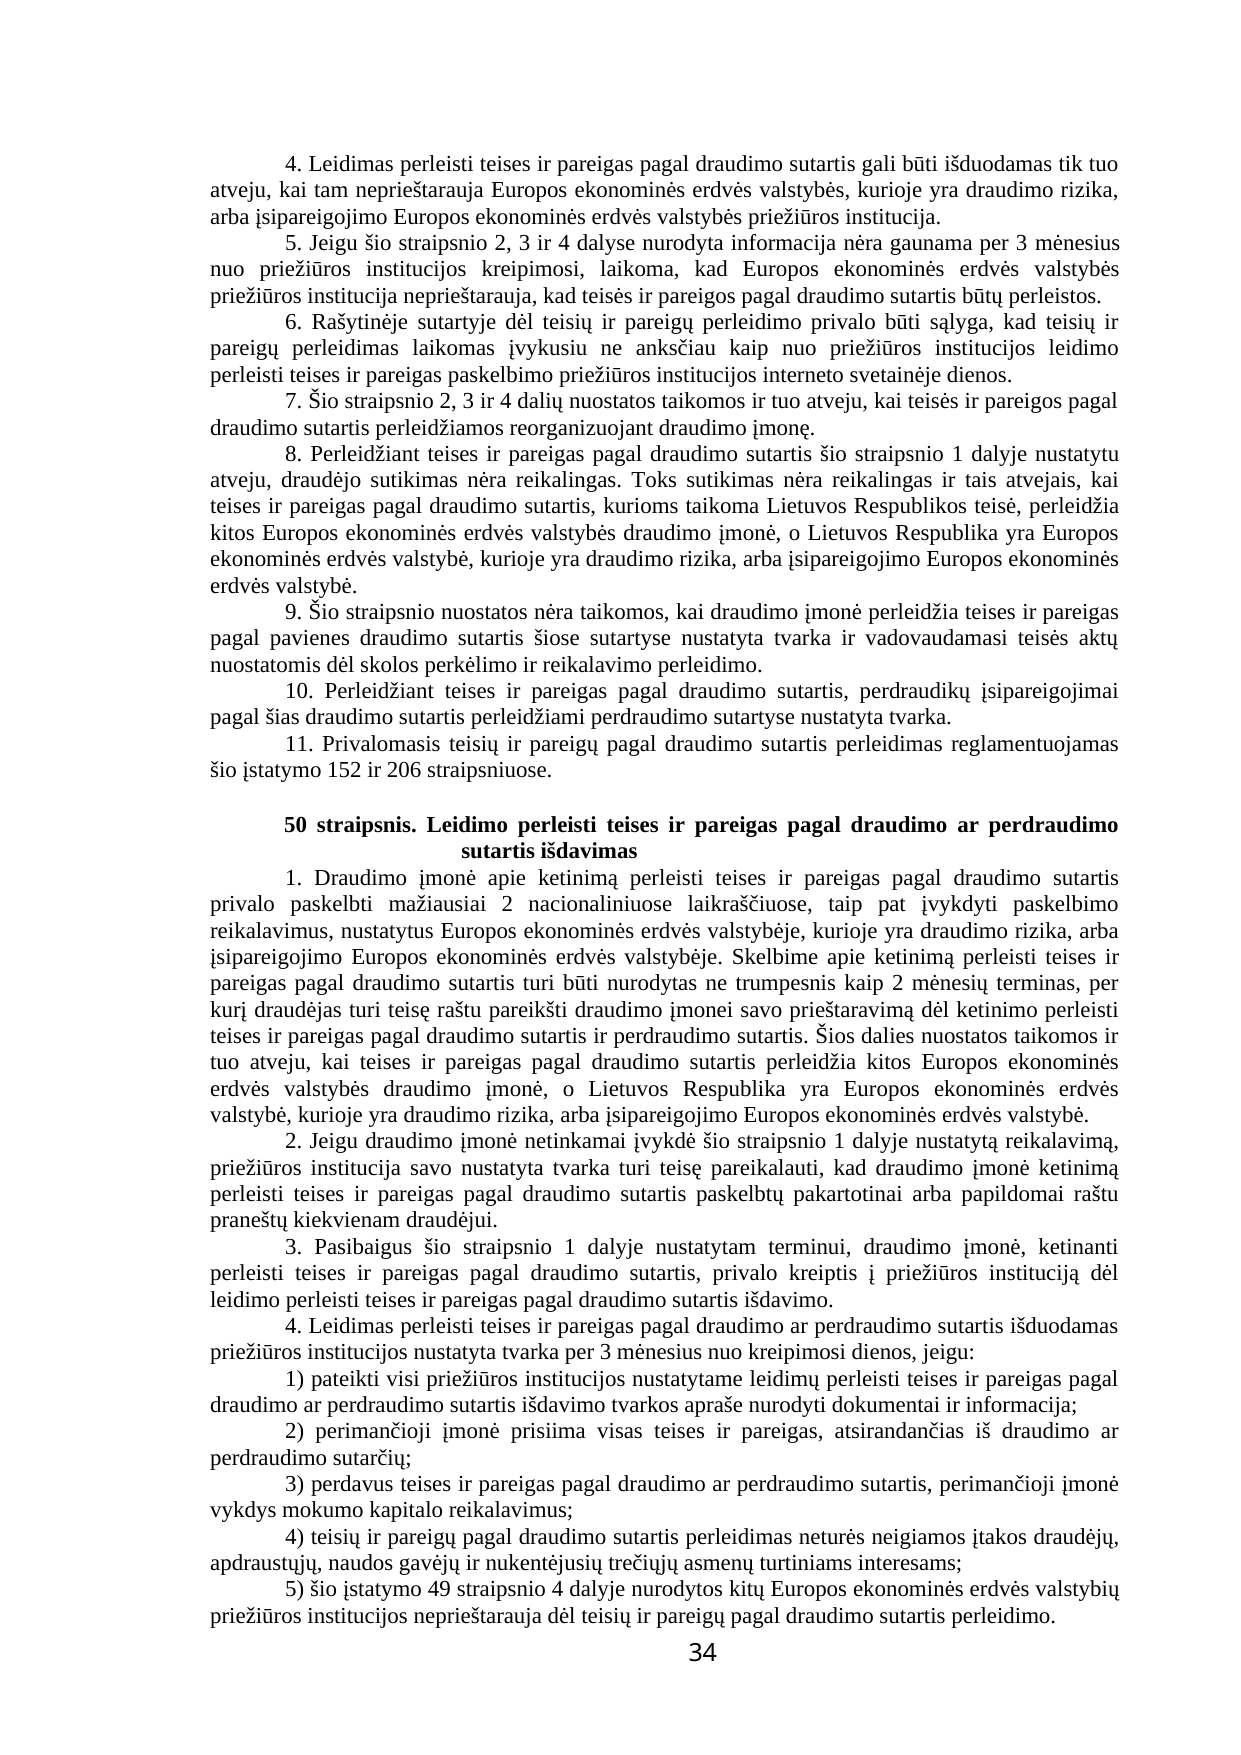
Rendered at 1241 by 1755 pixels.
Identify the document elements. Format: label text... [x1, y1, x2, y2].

text 10. Perleidžiant teises ir pareigas pagal draudimo sutartis, perdraudikų įsipareigojimai pagal šias draudimo sutartis perleidžiami perdraudimo sutartyse nustatyta tvarka. [210, 677, 1120, 730]
text 2) perimančioji įmonė prisiima visas teises ir pareigas, atsirandančias iš draudimo ar perdraudimo sutarčių; [210, 1417, 1120, 1470]
text 5) šio įstatymo 49 straipsnio 4 dalyje nurodytos kitų Europos ekonominės erdvės valstybių priežiūros institucijos neprieštarauja dėl teisių ir pareigų pagal draudimo sutartis perleidimo. [210, 1576, 1120, 1628]
text 9. Šio straipsnio nuostatos nėra taikomos, kai draudimo įmonė perleidžia teises ir pareigas pagal pavienes draudimo sutartis šiose sutartyse nustatyta tvarka ir vadovaudamasi teisės aktų nuostatomis dėl skolos perkėlimo ir reikalavimo perleidimo. [210, 598, 1120, 677]
text 4) teisių ir pareigų pagal draudimo sutartis perleidimas neturės neigiamos įtakos draudėjų, apdraustųjų, naudos gavėjų ir nukentėjusių trečiųjų asmenų turtiniams interesams; [210, 1523, 1120, 1576]
text 8. Perleidžiant teises ir pareigas pagal draudimo sutartis šio straipsnio 1 dalyje nustatytu atveju, draudėjo sutikimas nėra reikalingas. Toks sutikimas nėra reikalingas ir tais atvejais, kai teises ir pareigas pagal draudimo sutartis, kurioms taikoma Lietuvos Respublikos teisė, perleidžia kitos Europos ekonominės erdvės valstybės draudimo įmonė, o Lietuvos Respublika yra Europos ekonominės erdvės valstybė, kurioje yra draudimo rizika, arba įsipareigojimo Europos ekonominės erdvės valstybė. [210, 440, 1120, 598]
text 1. Draudimo įmonė apie ketinimą perleisti teises ir pareigas pagal draudimo sutartis privalo paskelbti mažiausiai 2 nacionaliniuose laikraščiuose, taip pat įvykdyti paskelbimo reikalavimus, nustatytus Europos ekonominės erdvės valstybėje, kurioje yra draudimo rizika, arba įsipareigojimo Europos ekonominės erdvės valstybėje. Skelbime apie ketinimą perleisti teises ir pareigas pagal draudimo sutartis turi būti nurodytas ne trumpesnis kaip 2 mėnesių terminas, per kurį draudėjas turi teisę raštu pareikšti draudimo įmonei savo prieštaravimą dėl ketinimo perleisti teises ir pareigas pagal draudimo sutartis ir perdraudimo sutartis. Šios dalies nuostatos taikomos ir tuo atveju, kai teises ir pareigas pagal draudimo sutartis perleidžia kitos Europos ekonominės erdvės valstybės draudimo įmonė, o Lietuvos Respublika yra Europos ekonominės erdvės valstybė, kurioje yra draudimo rizika, arba įsipareigojimo Europos ekonominės erdvės valstybė. [210, 864, 1120, 1127]
text 50 straipsnis. Leidimo perleisti teises ir pareigas pagal draudimo ar perdraudimo sutartis išdavimas [284, 811, 1120, 864]
text 2. Jeigu draudimo įmonė netinkamai įvykdė šio straipsnio 1 dalyje nustatytą reikalavimą, priežiūros institucija savo nustatyta tvarka turi teisę pareikalauti, kad draudimo įmonė ketinimą perleisti teises ir pareigas pagal draudimo sutartis paskelbtų pakartotinai arba papildomai raštu praneštų kiekvienam draudėjui. [210, 1127, 1120, 1233]
text 6. Rašytinėje sutartyje dėl teisių ir pareigų perleidimo privalo būti sąlyga, kad teisių ir pareigų perleidimas laikomas įvykusiu ne anksčiau kaip nuo priežiūros institucijos leidimo perleisti teises ir pareigas paskelbimo priežiūros institucijos interneto svetainėje dienos. [210, 308, 1120, 387]
text 11. Privalomasis teisių ir pareigų pagal draudimo sutartis perleidimas reglamentuojamas šio įstatymo 152 ir 206 straipsniuose. [210, 730, 1120, 782]
text 4. Leidimas perleisti teises ir pareigas pagal draudimo ar perdraudimo sutartis išduodamas priežiūros institucijos nustatyta tvarka per 3 mėnesius nuo kreipimosi dienos, jeigu: [210, 1312, 1120, 1365]
text 3. Pasibaigus šio straipsnio 1 dalyje nustatytam terminui, draudimo įmonė, ketinanti perleisti teises ir pareigas pagal draudimo sutartis, privalo kreiptis į priežiūros instituciją dėl leidimo perleisti teises ir pareigas pagal draudimo sutartis išdavimo. [210, 1233, 1120, 1312]
text 7. Šio straipsnio 2, 3 ir 4 dalių nuostatos taikomos ir tuo atveju, kai teisės ir pareigos pagal draudimo sutartis perleidžiamos reorganizuojant draudimo įmonę. [210, 387, 1120, 440]
text 3) perdavus teises ir pareigas pagal draudimo ar perdraudimo sutartis, perimančioji įmonė vykdys mokumo kapitalo reikalavimus; [210, 1470, 1120, 1523]
text 5. Jeigu šio straipsnio 2, 3 ir 4 dalyse nurodyta informacija nėra gaunama per 3 mėnesius nuo priežiūros institucijos kreipimosi, laikoma, kad Europos ekonominės erdvės valstybės priežiūros institucija neprieštarauja, kad teisės ir pareigos pagal draudimo sutartis būtų perleistos. [210, 229, 1120, 308]
text 4. Leidimas perleisti teises ir pareigas pagal draudimo sutartis gali būti išduodamas tik tuo atveju, kai tam neprieštarauja Europos ekonominės erdvės valstybės, kurioje yra draudimo rizika, arba įsipareigojimo Europos ekonominės erdvės valstybės priežiūros institucija. [210, 150, 1120, 229]
text 1) pateikti visi priežiūros institucijos nustatytame leidimų perleisti teises ir pareigas pagal draudimo ar perdraudimo sutartis išdavimo tvarkos apraše nurodyti dokumentai ir informacija; [210, 1365, 1120, 1417]
